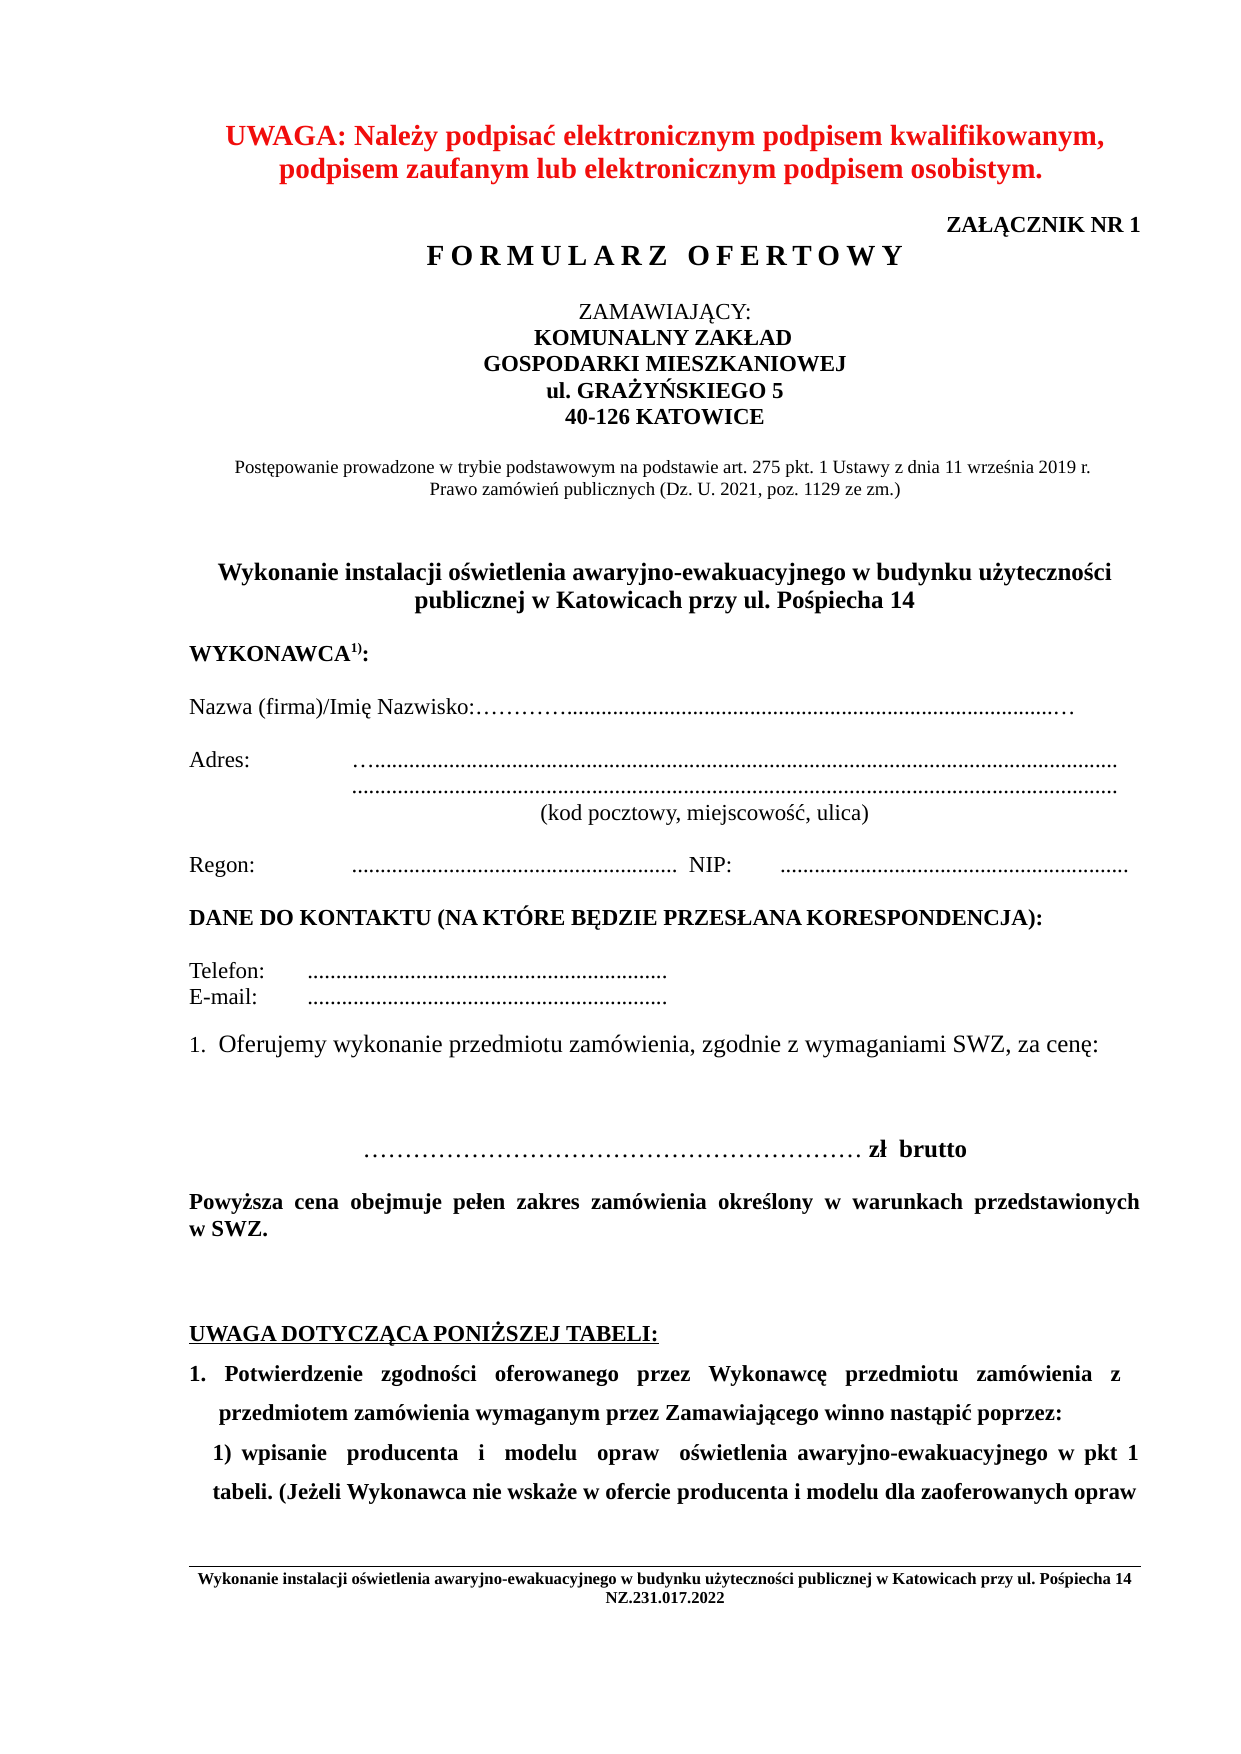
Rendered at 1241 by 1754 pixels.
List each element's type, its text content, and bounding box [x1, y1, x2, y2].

text GOSPODARKI MIESZKANIOWEJ ul. GRAŻYŃSKIEGO 5 [189, 351, 1141, 403]
text 1) wpisanie producenta i modelu opraw oświetlenia awaryjno-ewakuacyjnego w pkt 1 tabeli. (Jeżeli Wykonawca nie wskaże w ofercie producenta i modelu dla zaoferowanych opraw [212, 1439, 1141, 1504]
text UWAGA DOTYCZĄCA PONIŻSZEJ TABELI: [189, 1320, 1141, 1347]
text 1. Potwierdzenie zgodności oferowanego przez Wykonawcę przedmiotu zamówienia z przedmiotem zamówienia wymaganym przez Zamawiającego winno nastąpić poprzez: [189, 1360, 1141, 1426]
text UWAGA: Należy podpisać elektronicznym podpisem kwalifikowanym, podpisem zaufanym lub elektronicznym podpisem osobistym. [189, 118, 1141, 185]
text 40-126 KATOWICE [189, 403, 1141, 429]
text …………………………………………………… zł brutto [189, 1134, 1141, 1163]
text ...................................................................................................................................... [189, 772, 1141, 798]
text Powyższa cena obejmuje pełen zakres zamówienia określony w warunkach przedstawionych w SWZ. [189, 1188, 1141, 1241]
text Adres: ….................................................................................................................................. [189, 746, 1141, 772]
text FORMULARZ OFERTOWY [189, 238, 1141, 271]
text Postępowanie prowadzone w trybie podstawowym na podstawie art. 275 pkt. 1 Ustawy z dnia 11 września 2019 r. Prawo zamówień publicznych (Dz. U. 2021, poz. 1129 ze zm.) [189, 456, 1141, 499]
text ZAMAWIAJĄCY: [189, 298, 1141, 324]
text Nazwa (firma)/Imię Nazwisko:………….....................................................................................… [189, 693, 1141, 719]
text WYKONAWCA1): [189, 640, 1141, 667]
text Regon: ......................................................... NIP: ............................................................. [189, 851, 1141, 878]
text Wykonanie instalacji oświetlenia awaryjno-ewakuacyjnego w budynku użyteczności publicznej w Katowicach przy ul. Pośpiecha 14 [189, 557, 1141, 614]
text E-mail: ............................................................... [189, 983, 1141, 1009]
text ZAŁĄCZNIK NR 1 [189, 212, 1141, 238]
text Telefon: ............................................................... [189, 957, 1141, 983]
text KOMUNALNY ZAKŁAD [189, 324, 1137, 351]
text (kod pocztowy, miejscowość, ulica) [189, 798, 1141, 825]
text Dane do kontaktu (na które będzie przesłana korespondencja): [189, 904, 1141, 930]
list Oferujemy wykonanie przedmiotu zamówienia, zgodnie z wymaganiami SWZ, za cenę: [189, 1029, 1141, 1058]
